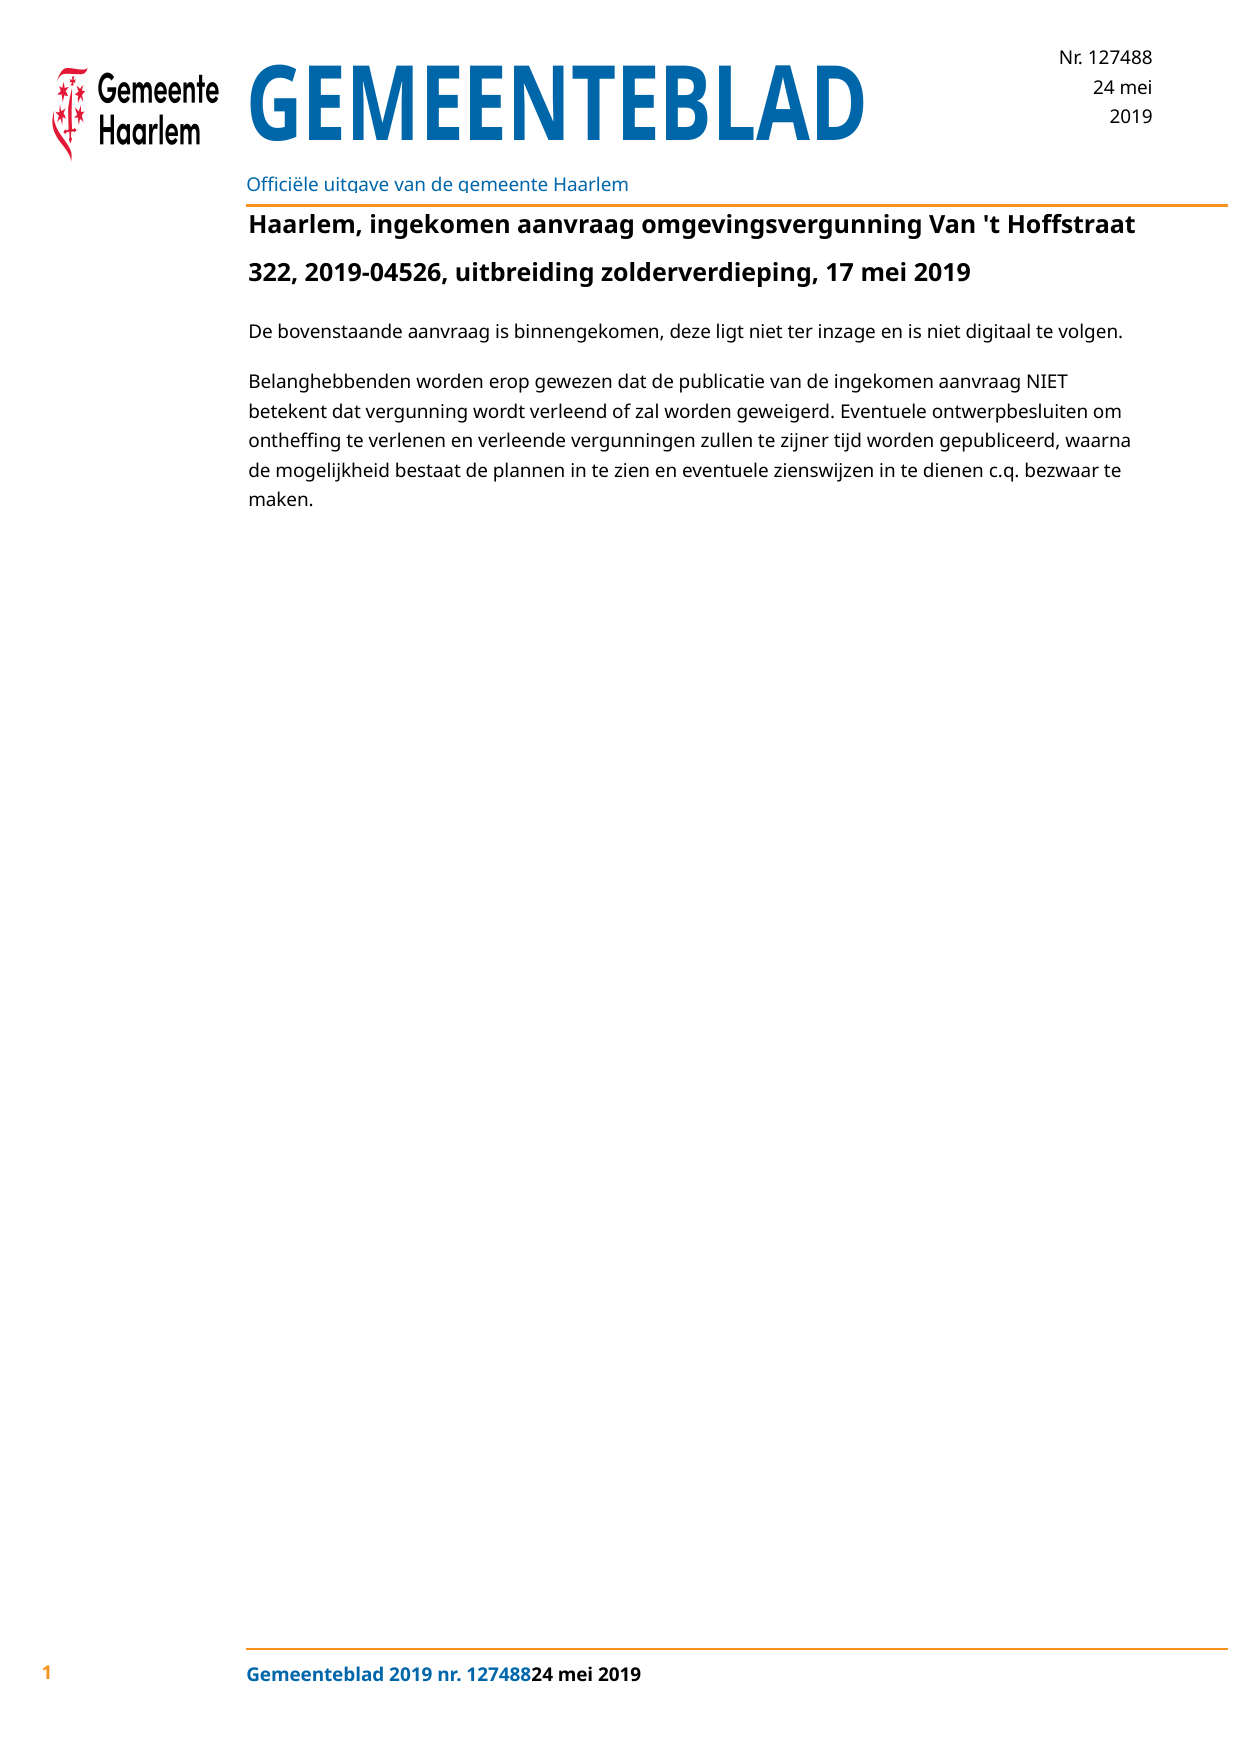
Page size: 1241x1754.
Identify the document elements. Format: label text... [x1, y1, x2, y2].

text Haarlem, ingekomen aanvraag omgevingsvergunning Van 't Hoffstraat 322, 2019-04526, uitbreiding zolderverdieping, 17 mei 2019 [248, 207, 1152, 288]
text De bovenstaande aanvraag is binnengekomen, deze ligt niet ter inzage en is niet digitaal te volgen. [248, 318, 1152, 344]
picture [41, 47, 231, 172]
text Belanghebbenden worden erop gewezen dat de publicatie van de ingekomen aanvraag NIET betekent dat vergunning wordt verleend of zal worden geweigerd. Eventuele ontwerpbesluiten om ontheffing te verlenen en verleende vergunningen zullen te zijner tijd worden gepubliceerd, waarna de mogelijkheid bestaat de plannen in te zien en eventuele zienswijzen in te dienen c.q. bezwaar te maken. [248, 368, 1152, 512]
